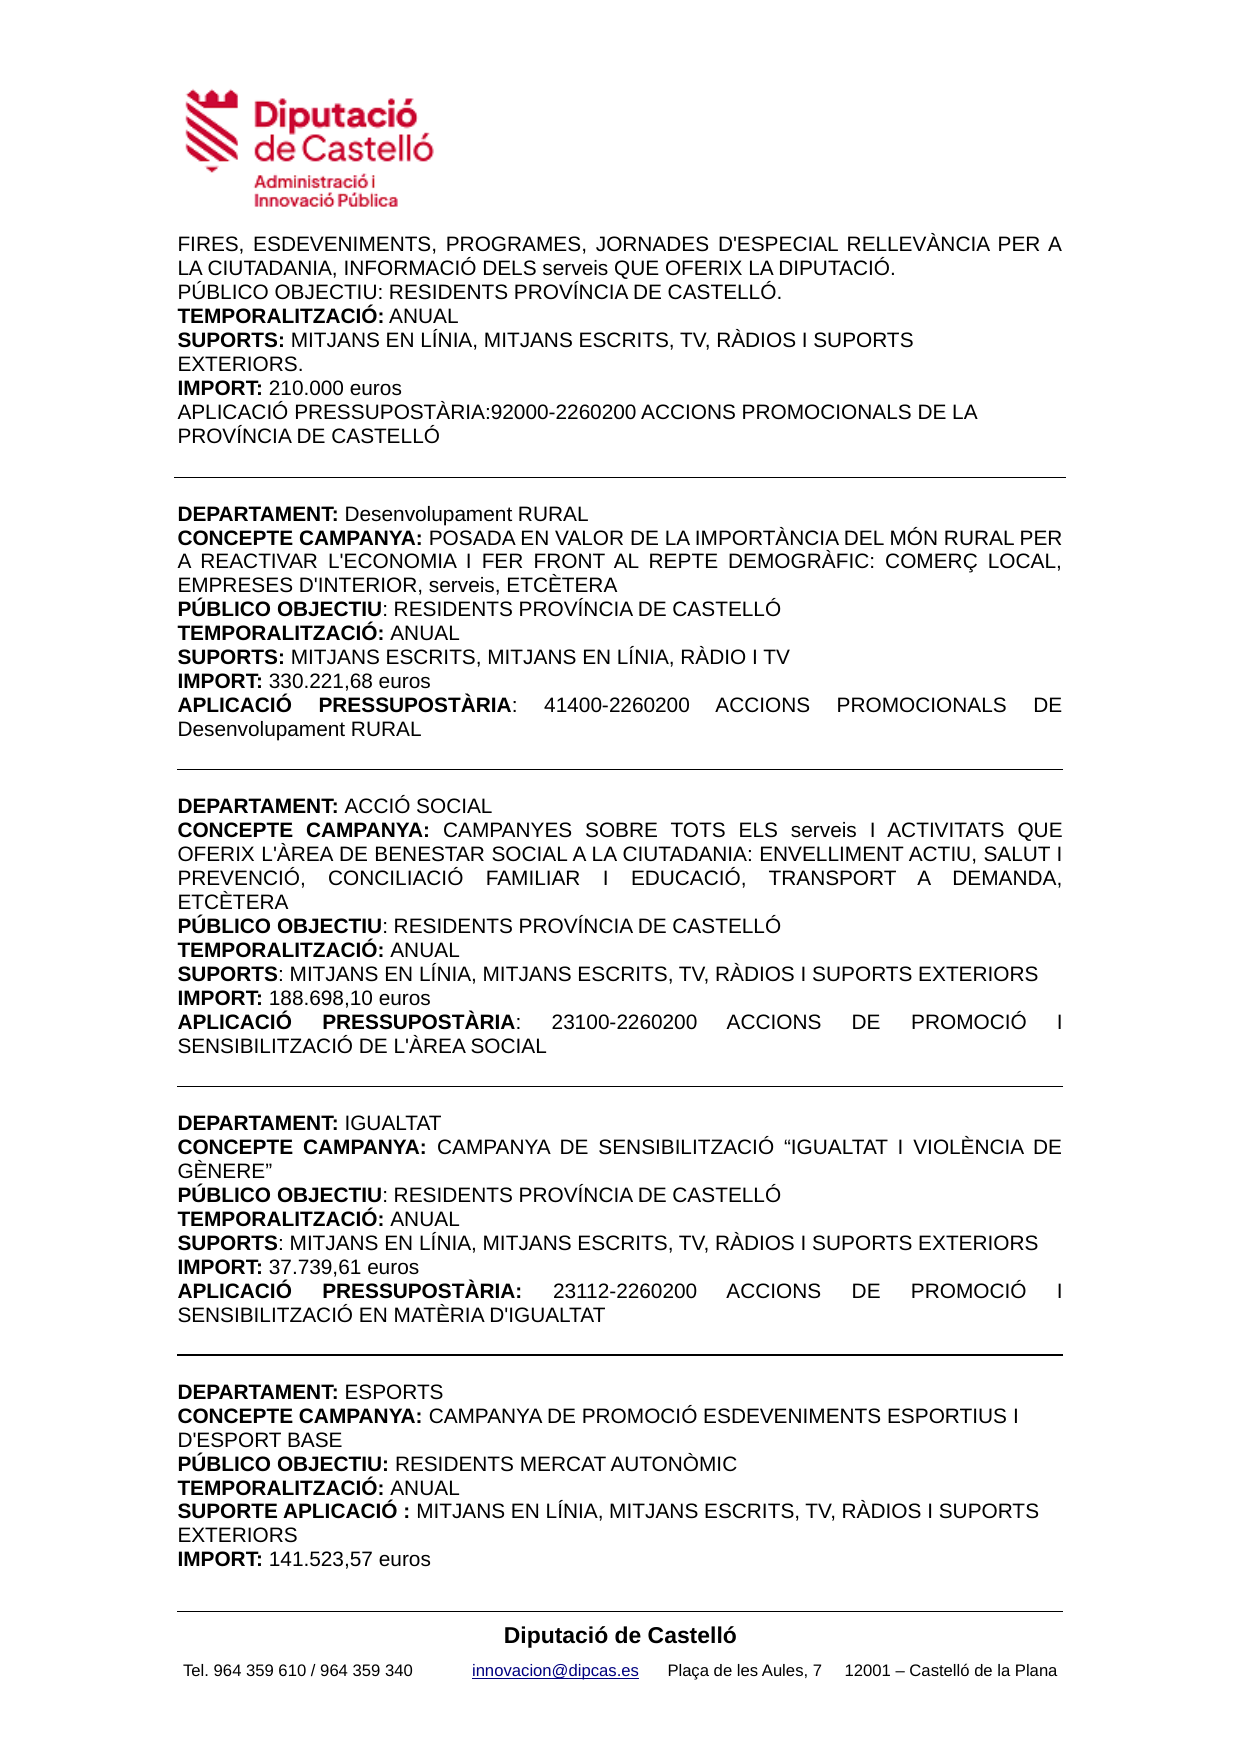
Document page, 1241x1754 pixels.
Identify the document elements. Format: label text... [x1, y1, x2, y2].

text IMPORT: 188.698,10 euros [177, 986, 1063, 1010]
text CONCEPTE CAMPANYA: CAMPANYA DE SENSIBILITZACIÓ “IGUALTAT I VIOLÈNCIA DE GÈNERE” [177, 1135, 1063, 1183]
text PROVÍNCIA DE CASTELLÓ [177, 424, 1063, 448]
text SUPORTS: MITJANS EN LÍNIA, MITJANS ESCRITS, TV, RÀDIOS I SUPORTS [177, 328, 1063, 352]
text IMPORT: 210.000 euros [177, 376, 1063, 400]
text CONCEPTE CAMPANYA: CAMPANYES SOBRE TOTS ELS serveis I ACTIVITATS QUE OFERIX L'ÀREA DE BENESTAR SOCIAL A LA CIUTADANIA: ENVELLIMENT ACTIU, SALUT I PREVENCIÓ, CONCILIACIÓ FAMILIAR I EDUCACIÓ, TRANSPORT A DEMANDA, ETCÈTERA [177, 818, 1063, 914]
text SUPORTS: MITJANS EN LÍNIA, MITJANS ESCRITS, TV, RÀDIOS I SUPORTS EXTERIORS [177, 1231, 1063, 1254]
text PÚBLICO OBJECTIU: RESIDENTS MERCAT AUTONÒMIC [177, 1451, 1063, 1475]
text CONCEPTE CAMPANYA: POSADA EN VALOR DE LA IMPORTÀNCIA DEL MÓN RURAL PER A REACTIVAR L'ECONOMIA I FER FRONT AL REPTE DEMOGRÀFIC: COMERÇ LOCAL, EMPRESES D'INTERIOR, serveis, ETCÈTERA [177, 525, 1063, 597]
text IMPORT: 141.523,57 euros [177, 1547, 1063, 1571]
text FIRES, ESDEVENIMENTS, PROGRAMES, JORNADES D'ESPECIAL RELLEVÀNCIA PER A LA CIUTADANIA, INFORMACIÓ DELS serveis QUE OFERIX LA DIPUTACIÓ. [177, 232, 1063, 280]
text APLICACIÓ PRESSUPOSTÀRIA:92000-2260200 ACCIONS PROMOCIONALS DE LA [177, 400, 1063, 424]
text SUPORTS: MITJANS ESCRITS, MITJANS EN LÍNIA, RÀDIO I TV [177, 645, 1063, 669]
text IMPORT: 330.221,68 euros [177, 669, 1063, 693]
text APLICACIÓ PRESSUPOSTÀRIA: 41400-2260200 ACCIONS PROMOCIONALS DE Desenvolupament RURAL [177, 693, 1063, 741]
text APLICACIÓ PRESSUPOSTÀRIA: 23100-2260200 ACCIONS DE PROMOCIÓ I SENSIBILITZACIÓ DE L'ÀREA SOCIAL [177, 1010, 1063, 1058]
text TEMPORALITZACIÓ: ANUAL [177, 304, 1063, 328]
text PÚBLICO OBJECTIU: RESIDENTS PROVÍNCIA DE CASTELLÓ [177, 1183, 1063, 1207]
text APLICACIÓ PRESSUPOSTÀRIA: 23112-2260200 ACCIONS DE PROMOCIÓ I SENSIBILITZACIÓ EN MATÈRIA D'IGUALTAT [177, 1278, 1063, 1326]
text CONCEPTE CAMPANYA: CAMPANYA DE PROMOCIÓ ESDEVENIMENTS ESPORTIUS I D'ESPORT BASE [177, 1403, 1063, 1451]
text TEMPORALITZACIÓ: ANUAL [177, 938, 1063, 962]
text IMPORT: 37.739,61 euros [177, 1254, 1063, 1278]
text TEMPORALITZACIÓ: ANUAL [177, 621, 1063, 645]
text EXTERIORS. [177, 352, 1063, 376]
text PÚBLICO OBJECTIU: RESIDENTS PROVÍNCIA DE CASTELLÓ. [177, 280, 1063, 304]
text TEMPORALITZACIÓ: ANUAL [177, 1475, 1063, 1499]
text PÚBLICO OBJECTIU: RESIDENTS PROVÍNCIA DE CASTELLÓ [177, 597, 1063, 621]
text SUPORTE APLICACIÓ : MITJANS EN LÍNIA, MITJANS ESCRITS, TV, RÀDIOS I SUPORTS EXTERIORS [177, 1499, 1063, 1547]
text PÚBLICO OBJECTIU: RESIDENTS PROVÍNCIA DE CASTELLÓ [177, 914, 1063, 938]
text DEPARTAMENT: IGUALTAT [177, 1111, 1063, 1135]
text SUPORTS: MITJANS EN LÍNIA, MITJANS ESCRITS, TV, RÀDIOS I SUPORTS EXTERIORS [177, 962, 1063, 986]
text TEMPORALITZACIÓ: ANUAL [177, 1207, 1063, 1231]
text DEPARTAMENT: ACCIÓ SOCIAL [177, 794, 1063, 818]
text DEPARTAMENT: ESPORTS [177, 1379, 1063, 1403]
picture [180, 80, 445, 221]
text DEPARTAMENT: Desenvolupament RURAL [177, 501, 1063, 525]
